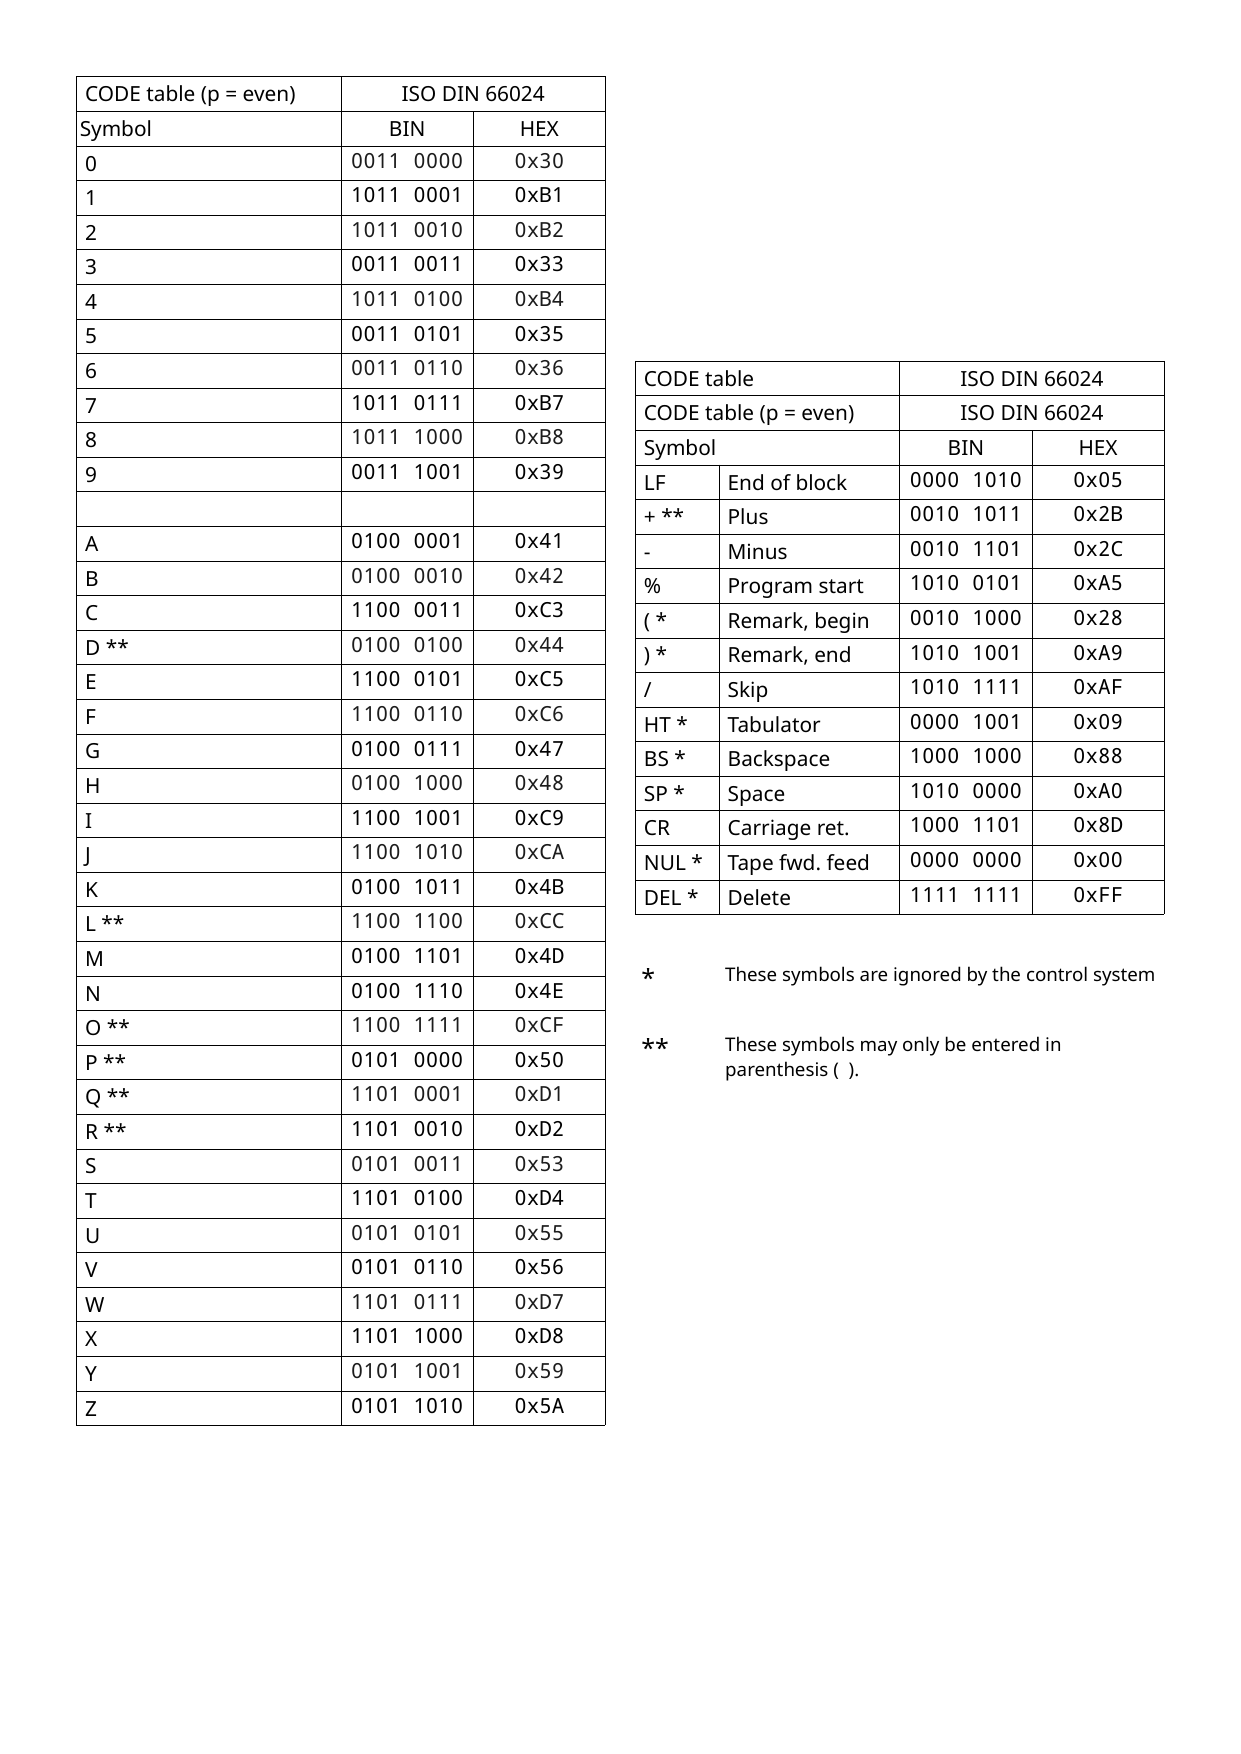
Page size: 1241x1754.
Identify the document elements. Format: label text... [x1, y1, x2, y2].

table_cell - [636, 535, 719, 568]
table_cell 0x2B [1033, 500, 1164, 534]
table_cell 1000 1000 [900, 742, 1032, 776]
table_cell H [77, 769, 341, 803]
table_cell 5 [77, 320, 341, 353]
table_cell T [77, 1184, 341, 1218]
table_cell 0000 1001 [900, 708, 1032, 741]
table_cell N [77, 977, 341, 1010]
table_cell 0xB1 [474, 181, 605, 215]
table_cell BIN [900, 431, 1032, 464]
table_cell 0010 1000 [900, 604, 1032, 637]
table_cell Symbol [636, 431, 899, 464]
table_cell 1010 0101 [900, 569, 1032, 603]
table_cell BS * [636, 742, 719, 776]
table_cell [474, 492, 605, 526]
table_cell 0011 0110 [342, 354, 473, 388]
table_cell E [77, 665, 341, 699]
table_cell R ** [77, 1115, 341, 1148]
table_cell 3 [77, 250, 341, 284]
table_cell G [77, 735, 341, 768]
table_cell 1100 0101 [342, 665, 473, 699]
table_cell 0x33 [474, 250, 605, 284]
table_cell 0101 0000 [342, 1046, 473, 1079]
table_cell D ** [77, 631, 341, 664]
table_cell 0100 1011 [342, 873, 473, 906]
table_cell C [77, 596, 341, 630]
table_header CODE table (p = even) [77, 77, 341, 111]
table_cell HT * [636, 708, 719, 741]
table_cell 0x28 [1033, 604, 1164, 637]
table_cell 0x88 [1033, 742, 1164, 776]
table_cell [342, 492, 473, 526]
table_cell 1011 0100 [342, 285, 473, 318]
table_cell 0101 1010 [342, 1392, 473, 1425]
table_cell V [77, 1253, 341, 1287]
table_cell 0x41 [474, 527, 605, 561]
table_cell 1100 1100 [342, 907, 473, 941]
table_cell 0xCA [474, 838, 605, 872]
table_cell A [77, 527, 341, 561]
table_cell 0x4D [474, 942, 605, 976]
table_cell K [77, 873, 341, 906]
table_cell 0xA0 [1033, 777, 1164, 810]
table_cell L ** [77, 907, 341, 941]
table_cell These symbols may only be entered in parenthesis ( ). [719, 1013, 1164, 1100]
table_cell ** [635, 1013, 719, 1100]
table_cell ( * [636, 604, 719, 637]
table_cell S [77, 1150, 341, 1183]
table_cell 0xA9 [1033, 639, 1164, 672]
table_cell 0010 1011 [900, 500, 1032, 534]
table_cell U [77, 1219, 341, 1252]
table_cell 0x4B [474, 873, 605, 906]
table_cell / [636, 673, 719, 707]
table_cell 0x30 [474, 147, 605, 180]
table_cell End of block [720, 466, 899, 499]
table_cell 0x05 [1033, 466, 1164, 499]
table_cell HEX [1033, 431, 1164, 464]
table_header ISO DIN 66024 [342, 77, 605, 111]
table_cell 0100 0010 [342, 562, 473, 595]
table_cell 4 [77, 285, 341, 318]
table_cell 0100 1101 [342, 942, 473, 976]
table_cell 1010 1111 [900, 673, 1032, 707]
table_cell 0xB7 [474, 389, 605, 422]
table_cell 0100 0001 [342, 527, 473, 561]
table_cell ISO DIN 66024 [900, 396, 1164, 430]
table_cell Delete [720, 881, 899, 914]
table_cell I [77, 804, 341, 837]
table_cell Carriage ret. [720, 811, 899, 845]
table_cell [77, 492, 341, 526]
table_cell 0 [77, 147, 341, 180]
table_cell 0100 1110 [342, 977, 473, 1010]
table_cell Space [720, 777, 899, 810]
table_cell J [77, 838, 341, 872]
table_cell 8 [77, 423, 341, 457]
table_cell CODE table (p = even) [636, 396, 899, 430]
table_cell 1010 0000 [900, 777, 1032, 810]
table_cell 0x36 [474, 354, 605, 388]
table_cell 0x59 [474, 1357, 605, 1391]
table_cell 0101 0011 [342, 1150, 473, 1183]
table_cell 0x55 [474, 1219, 605, 1252]
table_cell 0011 1001 [342, 458, 473, 491]
table_cell 0xC6 [474, 700, 605, 733]
table_cell M [77, 942, 341, 976]
table_cell Minus [720, 535, 899, 568]
table_cell Y [77, 1357, 341, 1391]
table_cell 7 [77, 389, 341, 422]
table_cell 0xD4 [474, 1184, 605, 1218]
table_cell Symbol [77, 112, 341, 146]
table_cell 0000 1010 [900, 466, 1032, 499]
table_header These symbols are ignored by the control system [719, 943, 1164, 1013]
table_cell 0x2C [1033, 535, 1164, 568]
table_cell 1111 1111 [900, 881, 1032, 914]
table_cell 0x53 [474, 1150, 605, 1183]
table_cell 0xB4 [474, 285, 605, 318]
table_cell 0011 0011 [342, 250, 473, 284]
table_cell 0xD7 [474, 1288, 605, 1321]
table_cell 1000 1101 [900, 811, 1032, 845]
table_cell 0xC5 [474, 665, 605, 699]
table_cell 1100 0011 [342, 596, 473, 630]
table_cell BIN [342, 112, 473, 146]
table_cell ) * [636, 639, 719, 672]
table_cell 0x5A [474, 1392, 605, 1425]
table_cell 0x56 [474, 1253, 605, 1287]
table_cell 0xA5 [1033, 569, 1164, 603]
table_cell Tape fwd. feed [720, 846, 899, 879]
table_cell W [77, 1288, 341, 1321]
table_cell F [77, 700, 341, 733]
table_cell 0xAF [1033, 673, 1164, 707]
table_cell 0xCC [474, 907, 605, 941]
table_cell + ** [636, 500, 719, 534]
table_cell 0xD2 [474, 1115, 605, 1148]
table_cell 0x39 [474, 458, 605, 491]
table_cell 0010 1101 [900, 535, 1032, 568]
table_cell 0x4E [474, 977, 605, 1010]
table_cell 0xFF [1033, 881, 1164, 914]
table_cell 1101 0001 [342, 1080, 473, 1114]
table_cell 0000 0000 [900, 846, 1032, 879]
table_cell Q ** [77, 1080, 341, 1114]
table_cell 1 [77, 181, 341, 215]
table_cell NUL * [636, 846, 719, 879]
table_cell Remark, end [720, 639, 899, 672]
table_cell 0x35 [474, 320, 605, 353]
table_cell 1101 1000 [342, 1322, 473, 1356]
table_cell 6 [77, 354, 341, 388]
table_cell 2 [77, 216, 341, 249]
table_header * [635, 943, 719, 1013]
table_cell 0x47 [474, 735, 605, 768]
table_cell 0100 0100 [342, 631, 473, 664]
table_cell 1101 0100 [342, 1184, 473, 1218]
table_cell 0x50 [474, 1046, 605, 1079]
table_cell Plus [720, 500, 899, 534]
table_cell 1010 1001 [900, 639, 1032, 672]
table_cell 0xD8 [474, 1322, 605, 1356]
table_cell 1100 1010 [342, 838, 473, 872]
table_cell 1101 0111 [342, 1288, 473, 1321]
table_cell 0100 1000 [342, 769, 473, 803]
table_cell B [77, 562, 341, 595]
table_cell P ** [77, 1046, 341, 1079]
table_cell 0x00 [1033, 846, 1164, 879]
table_cell Z [77, 1392, 341, 1425]
table_cell 0xB8 [474, 423, 605, 457]
table_cell 0x44 [474, 631, 605, 664]
table_header CODE table [636, 362, 899, 395]
table_cell 1011 1000 [342, 423, 473, 457]
table_cell 0x42 [474, 562, 605, 595]
table_cell 1101 0010 [342, 1115, 473, 1148]
table_cell 1011 0001 [342, 181, 473, 215]
table_cell Program start [720, 569, 899, 603]
table_cell 0xCF [474, 1011, 605, 1045]
table_cell 1011 0010 [342, 216, 473, 249]
table_cell 1100 0110 [342, 700, 473, 733]
table_cell Tabulator [720, 708, 899, 741]
table_cell 0011 0101 [342, 320, 473, 353]
table_cell % [636, 569, 719, 603]
table_cell 0101 0110 [342, 1253, 473, 1287]
table_cell 0xD1 [474, 1080, 605, 1114]
table_cell 0101 1001 [342, 1357, 473, 1391]
table_cell 9 [77, 458, 341, 491]
table_cell HEX [474, 112, 605, 146]
table_cell Remark, begin [720, 604, 899, 637]
table_cell 0x09 [1033, 708, 1164, 741]
table_cell 0xB2 [474, 216, 605, 249]
table_cell LF [636, 466, 719, 499]
table_cell 1100 1111 [342, 1011, 473, 1045]
table_cell 0xC9 [474, 804, 605, 837]
table_cell 0x8D [1033, 811, 1164, 845]
table_cell 0101 0101 [342, 1219, 473, 1252]
table_cell O ** [77, 1011, 341, 1045]
table_cell Skip [720, 673, 899, 707]
table_cell SP * [636, 777, 719, 810]
table_header ISO DIN 66024 [900, 362, 1164, 395]
table_cell 0x48 [474, 769, 605, 803]
table_cell X [77, 1322, 341, 1356]
table_cell 0xC3 [474, 596, 605, 630]
table_cell Backspace [720, 742, 899, 776]
table_cell CR [636, 811, 719, 845]
table_cell 0011 0000 [342, 147, 473, 180]
table_cell 1011 0111 [342, 389, 473, 422]
table_cell DEL * [636, 881, 719, 914]
table_cell 1100 1001 [342, 804, 473, 837]
table_cell 0100 0111 [342, 735, 473, 768]
